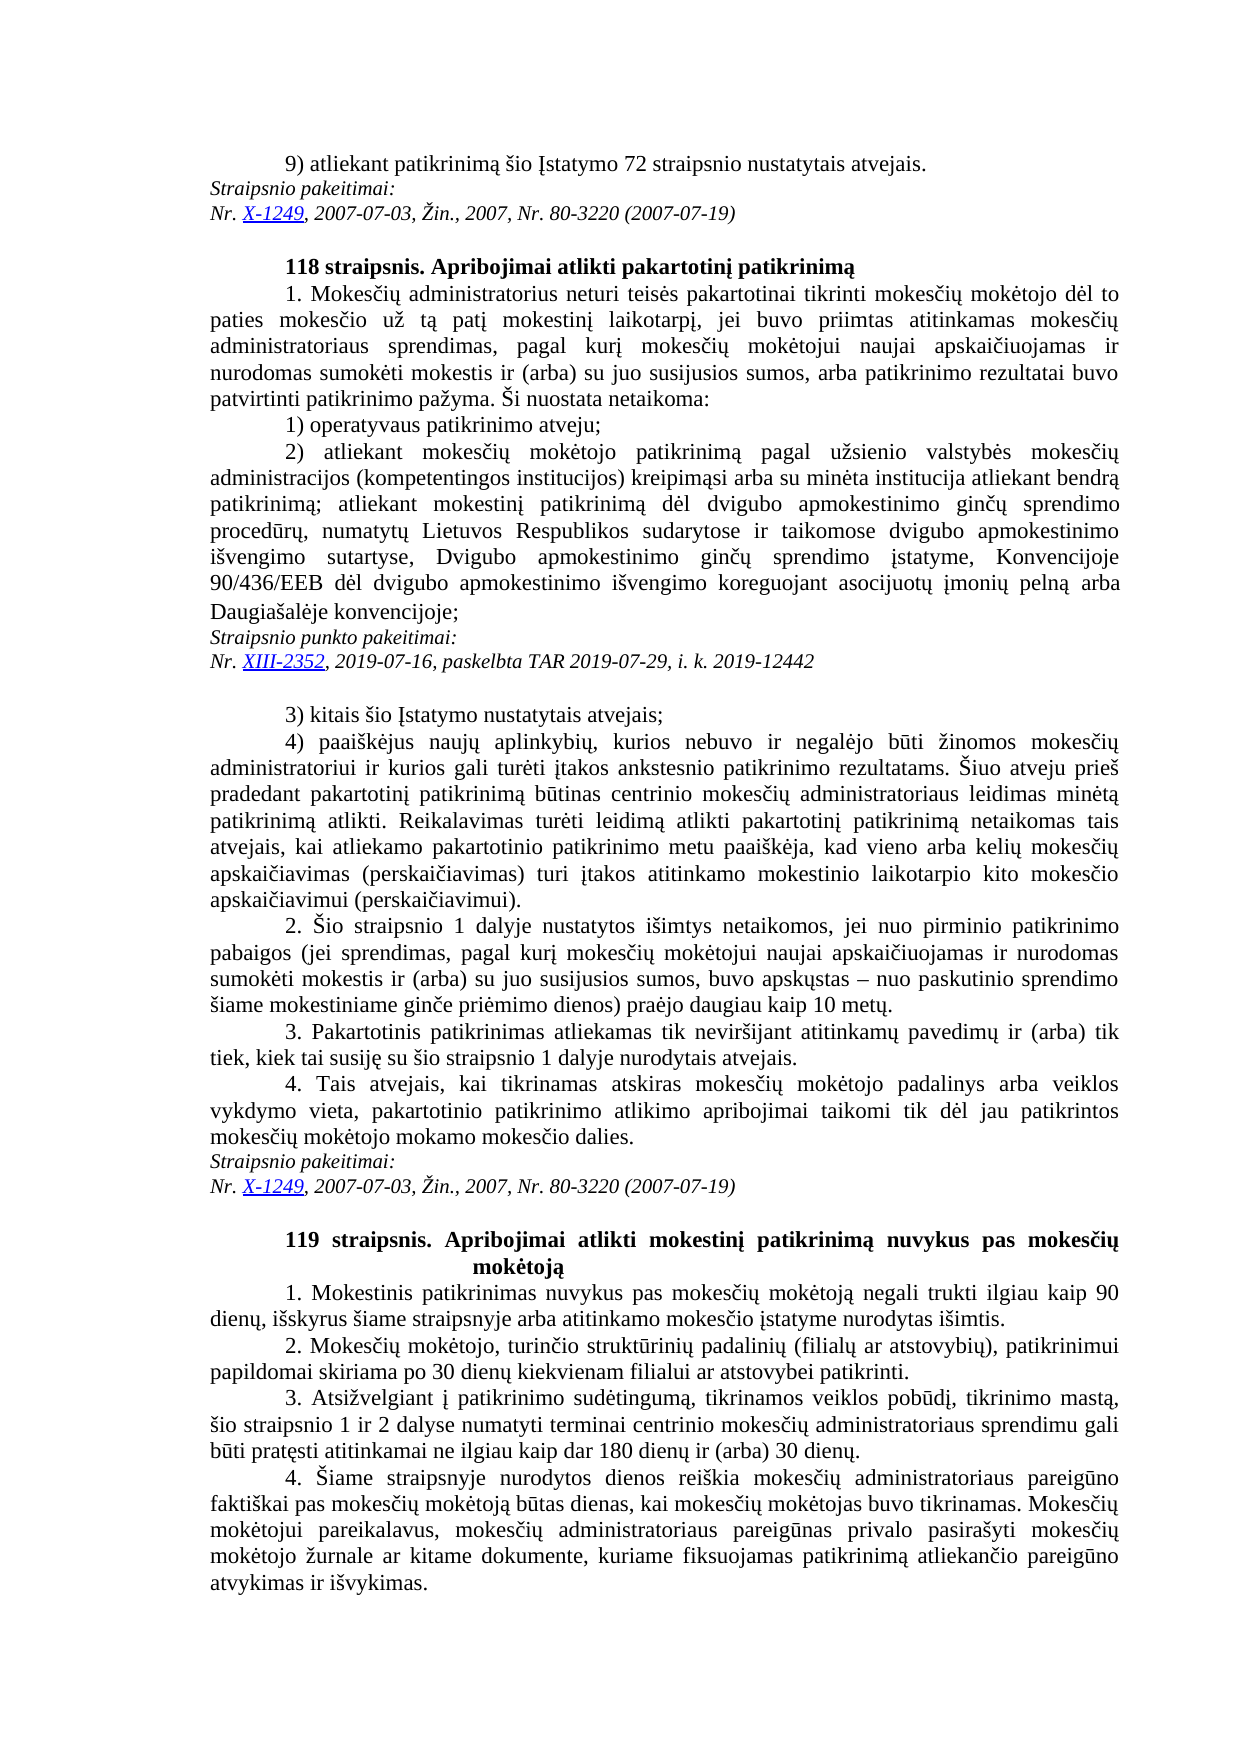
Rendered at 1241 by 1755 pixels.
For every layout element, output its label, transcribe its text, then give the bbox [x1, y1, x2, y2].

text 4. Tais atvejais, kai tikrinamas atskiras mokesčių mokėtojo padalinys arba veiklos vykdymo vieta, pakartotinio patikrinimo atlikimo apribojimai taikomi tik dėl jau patikrintos mokesčių mokėtojo mokamo mokesčio dalies. [210, 1070, 1120, 1149]
text 1. Mokesčių administratorius neturi teisės pakartotinai tikrinti mokesčių mokėtojo dėl to paties mokesčio už tą patį mokestinį laikotarpį, jei buvo priimtas atitinkamas mokesčių administratoriaus sprendimas, pagal kurį mokesčių mokėtojui naujai apskaičiuojamas ir nurodomas sumokėti mokestis ir (arba) su juo susijusios sumos, arba patikrinimo rezultatai buvo patvirtinti patikrinimo pažyma. Ši nuostata netaikoma: [210, 279, 1120, 411]
text 2) atliekant mokesčių mokėtojo patikrinimą pagal užsienio valstybės mokesčių administracijos (kompetentingos institucijos) kreipimąsi arba su minėta institucija atliekant bendrą patikrinimą; atliekant mokestinį patikrinimą dėl dvigubo apmokestinimo ginčų sprendimo procedūrų, numatytų Lietuvos Respublikos sudarytose ir taikomose dvigubo apmokestinimo išvengimo sutartyse, Dvigubo apmokestinimo ginčų sprendimo įstatyme, Konvencijoje 90/436/EEB dėl dvigubo apmokestinimo išvengimo koreguojant asocijuotų įmonių pelną arba Daugiašalėje konvencijoje; [210, 438, 1120, 624]
text Nr. X-1249, 2007-07-03, Žin., 2007, Nr. 80-3220 (2007-07-19) [210, 1173, 1120, 1198]
text 4. Šiame straipsnyje nurodytos dienos reiškia mokesčių administratoriaus pareigūno faktiškai pas mokesčių mokėtoją būtas dienas, kai mokesčių mokėtojas buvo tikrinamas. Mokesčių mokėtojui pareikalavus, mokesčių administratoriaus pareigūnas privalo pasirašyti mokesčių mokėtojo žurnale ar kitame dokumente, kuriame fiksuojamas patikrinimą atliekančio pareigūno atvykimas ir išvykimas. [210, 1463, 1120, 1595]
text Straipsnio pakeitimai: [210, 1149, 1120, 1173]
text 9) atliekant patikrinimą šio Įstatymo 72 straipsnio nustatytais atvejais. [210, 150, 1120, 176]
text 118 straipsnis. Apribojimai atlikti pakartotinį patikrinimą [210, 253, 1120, 279]
text Straipsnio punkto pakeitimai: [210, 624, 1120, 649]
text Nr. XIII-2352, 2019-07-16, paskelbta TAR 2019-07-29, i. k. 2019-12442 [210, 649, 1120, 673]
text 1. Mokestinis patikrinimas nuvykus pas mokesčių mokėtoją negali trukti ilgiau kaip 90 dienų, išskyrus šiame straipsnyje arba atitinkamo mokesčio įstatyme nurodytas išimtis. [210, 1279, 1120, 1332]
text Nr. X-1249, 2007-07-03, Žin., 2007, Nr. 80-3220 (2007-07-19) [210, 200, 1120, 224]
text 119 straipsnis. Apribojimai atlikti mokestinį patikrinimą nuvykus pas mokesčių mokėtoją [285, 1226, 1120, 1279]
text 3. Atsižvelgiant į patikrinimo sudėtingumą, tikrinamos veiklos pobūdį, tikrinimo mastą, šio straipsnio 1 ir 2 dalyse numatyti terminai centrinio mokesčių administratoriaus sprendimu gali būti pratęsti atitinkamai ne ilgiau kaip dar 180 dienų ir (arba) 30 dienų. [210, 1384, 1120, 1463]
text 2. Šio straipsnio 1 dalyje nustatytos išimtys netaikomos, jei nuo pirminio patikrinimo pabaigos (jei sprendimas, pagal kurį mokesčių mokėtojui naujai apskaičiuojamas ir nurodomas sumokėti mokestis ir (arba) su juo susijusios sumos, buvo apskųstas – nuo paskutinio sprendimo šiame mokestiniame ginče priėmimo dienos) praėjo daugiau kaip 10 metų. [210, 912, 1120, 1018]
text 2. Mokesčių mokėtojo, turinčio struktūrinių padalinių (filialų ar atstovybių), patikrinimui papildomai skiriama po 30 dienų kiekvienam filialui ar atstovybei patikrinti. [210, 1332, 1120, 1384]
text Straipsnio pakeitimai: [210, 176, 1120, 200]
text 3. Pakartotinis patikrinimas atliekamas tik neviršijant atitinkamų pavedimų ir (arba) tik tiek, kiek tai susiję su šio straipsnio 1 dalyje nurodytais atvejais. [210, 1018, 1120, 1070]
text 4) paaiškėjus naujų aplinkybių, kurios nebuvo ir negalėjo būti žinomos mokesčių administratoriui ir kurios gali turėti įtakos ankstesnio patikrinimo rezultatams. Šiuo atveju prieš pradedant pakartotinį patikrinimą būtinas centrinio mokesčių administratoriaus leidimas minėtą patikrinimą atlikti. Reikalavimas turėti leidimą atlikti pakartotinį patikrinimą netaikomas tais atvejais, kai atliekamo pakartotinio patikrinimo metu paaiškėja, kad vieno arba kelių mokesčių apskaičiavimas (perskaičiavimas) turi įtakos atitinkamo mokestinio laikotarpio kito mokesčio apskaičiavimui (perskaičiavimui). [210, 728, 1120, 912]
text 1) operatyvaus patikrinimo atveju; [210, 411, 1120, 438]
text 3) kitais šio Įstatymo nustatytais atvejais; [210, 701, 1120, 728]
